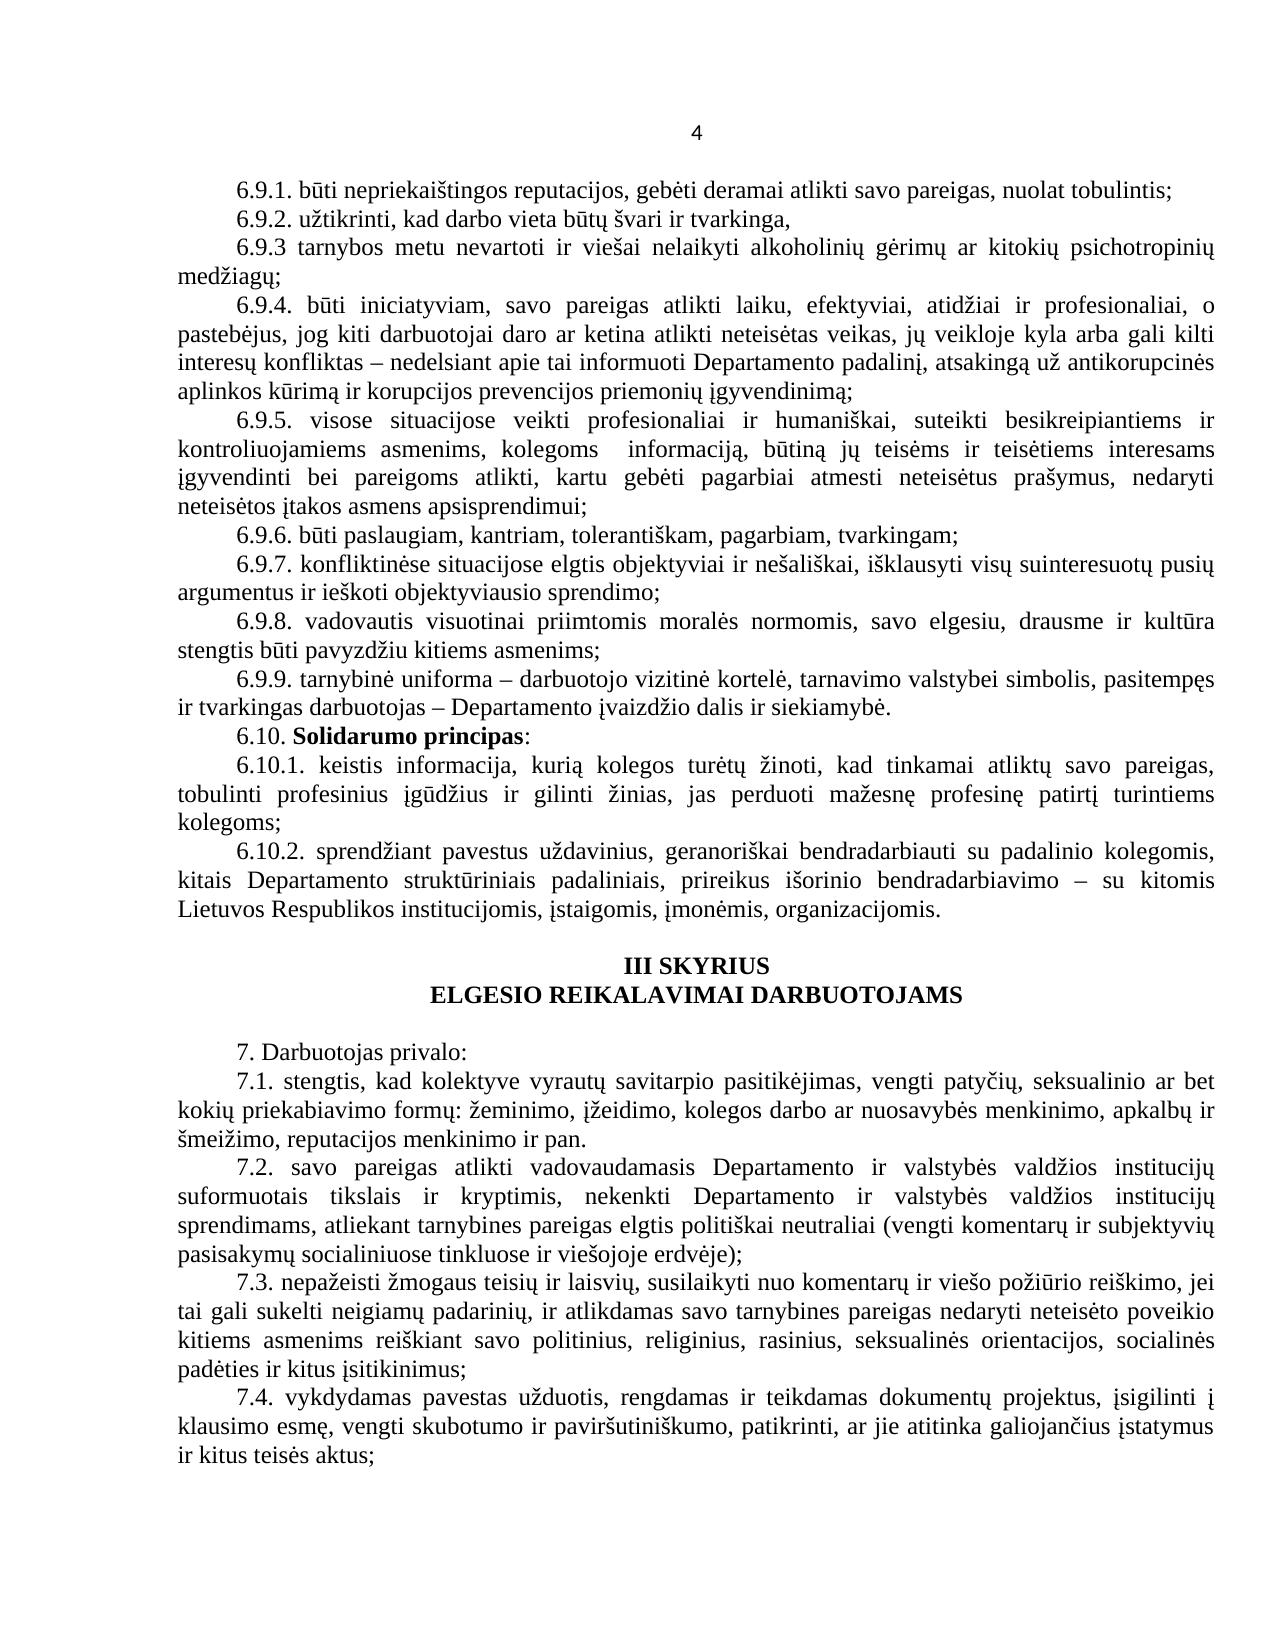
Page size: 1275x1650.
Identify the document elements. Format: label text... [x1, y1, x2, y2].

text 6.9.8. vadovautis visuotinai priimtomis moralės normomis, savo elgesiu, drausme ir kultūra stengtis būti pavyzdžiu kitiems asmenims; [177, 606, 1216, 664]
text 7.2. savo pareigas atlikti vadovaudamasis Departamento ir valstybės valdžios institucijų suformuotais tikslais ir kryptimis, nekenkti Departamento ir valstybės valdžios institucijų sprendimams, atliekant tarnybines pareigas elgtis politiškai neutraliai (vengti komentarų ir subjektyvių pasisakymų socialiniuose tinkluose ir viešojoje erdvėje); [177, 1152, 1216, 1267]
text 6.9.2. užtikrinti, kad darbo vieta būtų švari ir tvarkinga, [177, 204, 1216, 232]
text 6.9.4. būti iniciatyviam, savo pareigas atlikti laiku, efektyviai, atidžiai ir profesionaliai, o pastebėjus, jog kiti darbuotojai daro ar ketina atlikti neteisėtas veikas, jų veikloje kyla arba gali kilti interesų konfliktas – nedelsiant apie tai informuoti Departamento padalinį, atsakingą už antikorupcinės aplinkos kūrimą ir korupcijos prevencijos priemonių įgyvendinimą; [177, 290, 1216, 405]
text 6.9.7. konfliktinėse situacijose elgtis objektyviai ir nešališkai, išklausyti visų suinteresuotų pusių argumentus ir ieškoti objektyviausio sprendimo; [177, 549, 1216, 606]
text III SKYRIUS [177, 951, 1216, 980]
text 7.1. stengtis, kad kolektyve vyrautų savitarpio pasitikėjimas, vengti patyčių, seksualinio ar bet kokių priekabiavimo formų: žeminimo, įžeidimo, kolegos darbo ar nuosavybės menkinimo, apkalbų ir šmeižimo, reputacijos menkinimo ir pan. [177, 1066, 1216, 1152]
text 7. Darbuotojas privalo: [177, 1037, 1216, 1066]
text 6.9.5. visose situacijose veikti profesionaliai ir humaniškai, suteikti besikreipiantiems ir kontroliuojamiems asmenims, kolegoms informaciją, būtiną jų teisėms ir teisėtiems interesams įgyvendinti bei pareigoms atlikti, kartu gebėti pagarbiai atmesti neteisėtus prašymus, nedaryti neteisėtos įtakos asmens apsisprendimui; [177, 405, 1216, 520]
text 6.9.1. būti nepriekaištingos reputacijos, gebėti deramai atlikti savo pareigas, nuolat tobulintis; [177, 175, 1216, 204]
text 6.9.9. tarnybinė uniforma – darbuotojo vizitinė kortelė, tarnavimo valstybei simbolis, pasitempęs ir tvarkingas darbuotojas – Departamento įvaizdžio dalis ir siekiamybė. [177, 664, 1216, 721]
text 6.10. Solidarumo principas: [177, 721, 1216, 750]
text 7.3. nepažeisti žmogaus teisių ir laisvių, susilaikyti nuo komentarų ir viešo požiūrio reiškimo, jei tai gali sukelti neigiamų padarinių, ir atlikdamas savo tarnybines pareigas nedaryti neteisėto poveikio kitiems asmenims reiškiant savo politinius, religinius, rasinius, seksualinės orientacijos, socialinės padėties ir kitus įsitikinimus; [177, 1267, 1216, 1382]
text 7.4. vykdydamas pavestas užduotis, rengdamas ir teikdamas dokumentų projektus, įsigilinti į klausimo esmę, vengti skubotumo ir paviršutiniškumo, patikrinti, ar jie atitinka galiojančius įstatymus ir kitus teisės aktus; [177, 1382, 1216, 1469]
text 6.9.3 tarnybos metu nevartoti ir viešai nelaikyti alkoholinių gėrimų ar kitokių psichotropinių medžiagų; [177, 232, 1216, 290]
text ELGESIO REIKALAVIMAI DARBUOTOJAMS [177, 980, 1216, 1009]
text 6.10.1. keistis informacija, kurią kolegos turėtų žinoti, kad tinkamai atliktų savo pareigas, tobulinti profesinius įgūdžius ir gilinti žinias, jas perduoti mažesnę profesinę patirtį turintiems kolegoms; [177, 750, 1216, 836]
text 6.10.2. sprendžiant pavestus uždavinius, geranoriškai bendradarbiauti su padalinio kolegomis, kitais Departamento struktūriniais padaliniais, prireikus išorinio bendradarbiavimo – su kitomis Lietuvos Respublikos institucijomis, įstaigomis, įmonėmis, organizacijomis. [177, 836, 1216, 922]
text 6.9.6. būti paslaugiam, kantriam, tolerantiškam, pagarbiam, tvarkingam; [177, 520, 1216, 549]
